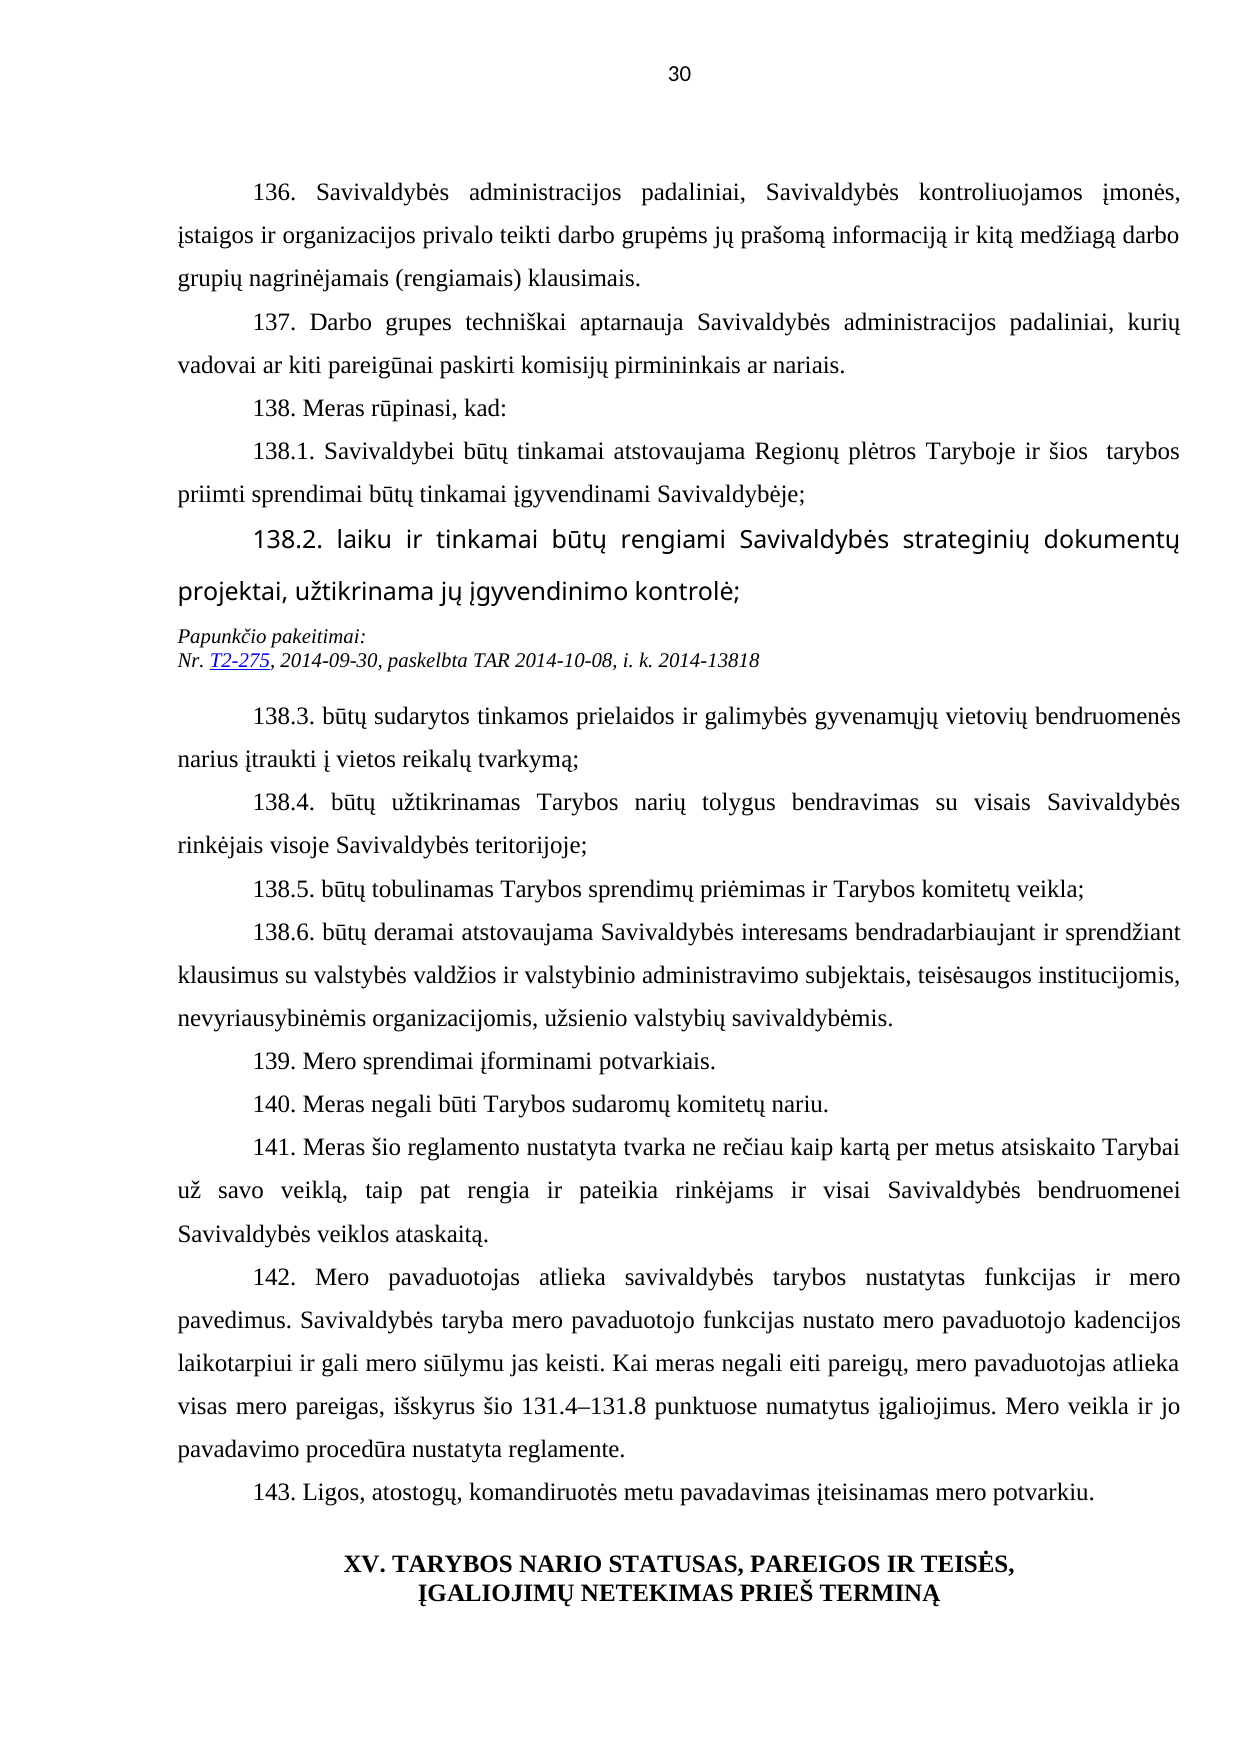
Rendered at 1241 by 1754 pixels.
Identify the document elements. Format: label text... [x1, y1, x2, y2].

text 138.2. laiku ir tinkamai būtų rengiami Savivaldybės strateginių dokumentų projektai, užtikrinama jų įgyvendinimo kontrolė; [177, 522, 1181, 607]
text 138.5. būtų tobulinamas Tarybos sprendimų priėmimas ir Tarybos komitetų veikla; [177, 874, 1181, 902]
text Papunkčio pakeitimai: [177, 624, 1181, 648]
text 139. Mero sprendimai įforminami potvarkiais. [177, 1046, 1181, 1075]
text 143. Ligos, atostogų, komandiruotės metu pavadavimas įteisinamas mero potvarkiu. [177, 1477, 1181, 1506]
text ĮGALIOJIMŲ NETEKIMAS PRIEŠ TERMINĄ [177, 1578, 1181, 1607]
text 136. Savivaldybės administracijos padaliniai, Savivaldybės kontroliuojamos įmonės, įstaigos ir organizacijos privalo teikti darbo grupėms jų prašomą informaciją ir kitą medžiagą darbo grupių nagrinėjamais (rengiamais) klausimais. [177, 177, 1181, 292]
text 138.4. būtų užtikrinamas Tarybos narių tolygus bendravimas su visais Savivaldybės rinkėjais visoje Savivaldybės teritorijoje; [177, 787, 1181, 859]
text 140. Meras negali būti Tarybos sudaromų komitetų nariu. [177, 1089, 1181, 1118]
text 138. Meras rūpinasi, kad: [177, 393, 1181, 422]
text 141. Meras šio reglamento nustatyta tvarka ne rečiau kaip kartą per metus atsiskaito Tarybai už savo veiklą, taip pat rengia ir pateikia rinkėjams ir visai Savivaldybės bendruomenei Savivaldybės veiklos ataskaitą. [177, 1132, 1181, 1247]
text 137. Darbo grupes techniškai aptarnauja Savivaldybės administracijos padaliniai, kurių vadovai ar kiti pareigūnai paskirti komisijų pirmininkais ar nariais. [177, 307, 1181, 378]
text XV. TARYBOS NARIO STATUSAS, PAREIGOS IR TEISĖS, [177, 1549, 1181, 1578]
text 138.3. būtų sudarytos tinkamos prielaidos ir galimybės gyvenamųjų vietovių bendruomenės narius įtraukti į vietos reikalų tvarkymą; [177, 701, 1181, 773]
text 138.1. Savivaldybei būtų tinkamai atstovaujama Regionų plėtros Taryboje ir šios tarybos priimti sprendimai būtų tinkamai įgyvendinami Savivaldybėje; [177, 436, 1181, 508]
text Nr. T2-275, 2014-09-30, paskelbta TAR 2014-10-08, i. k. 2014-13818 [177, 648, 1181, 672]
text 138.6. būtų deramai atstovaujama Savivaldybės interesams bendradarbiaujant ir sprendžiant klausimus su valstybės valdžios ir valstybinio administravimo subjektais, teisėsaugos institucijomis, nevyriausybinėmis organizacijomis, užsienio valstybių savivaldybėmis. [177, 917, 1181, 1032]
text 142. Mero pavaduotojas atlieka savivaldybės tarybos nustatytas funkcijas ir mero pavedimus. Savivaldybės taryba mero pavaduotojo funkcijas nustato mero pavaduotojo kadencijos laikotarpiui ir gali mero siūlymu jas keisti. Kai meras negali eiti pareigų, mero pavaduotojas atlieka visas mero pareigas, išskyrus šio 131.4–131.8 punktuose numatytus įgaliojimus. Mero veikla ir jo pavadavimo procedūra nustatyta reglamente. [177, 1262, 1181, 1463]
